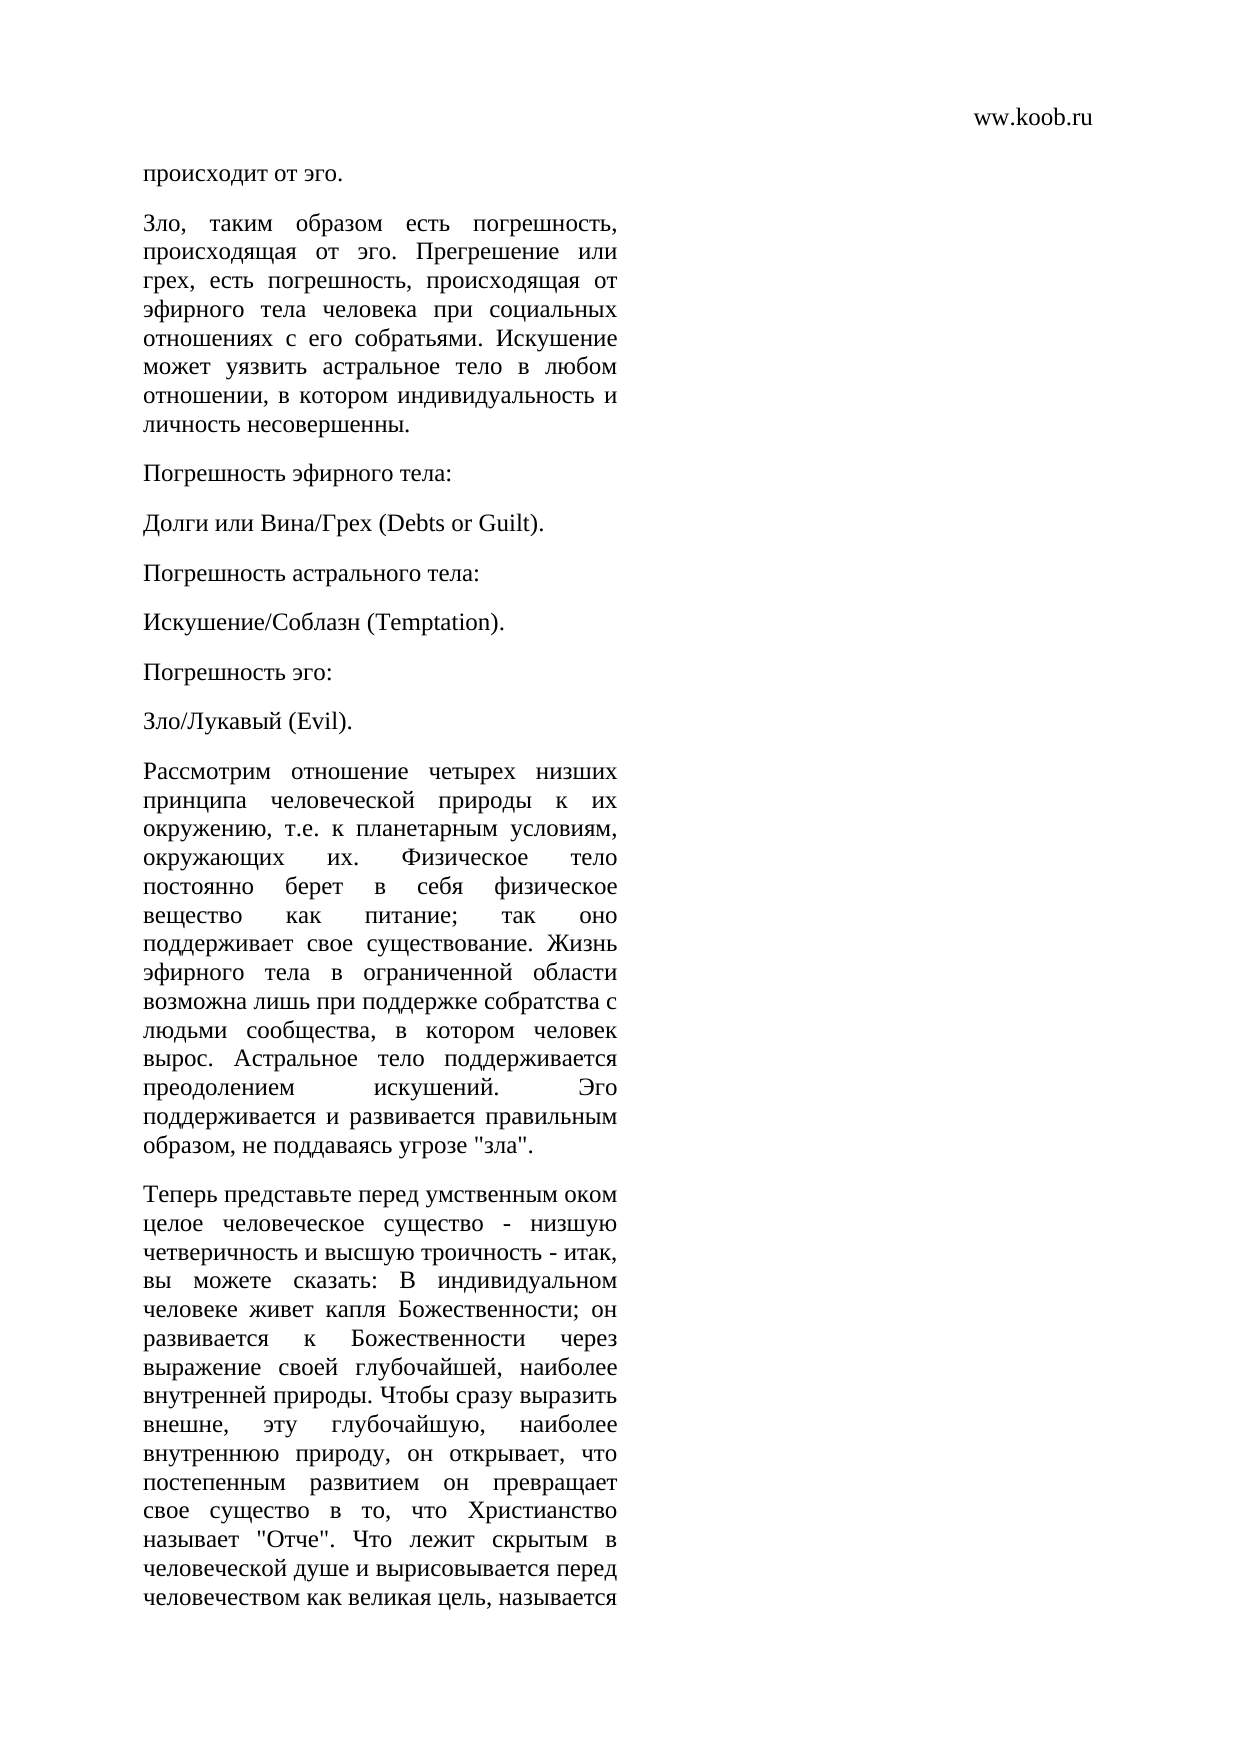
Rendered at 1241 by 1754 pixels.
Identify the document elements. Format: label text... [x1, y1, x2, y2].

table_header [618, 148, 1093, 1611]
table_header происходит от эго. Зло, таким образом есть погрешность, происходящая от эго. Прегрешение или грех, есть погрешность, происходящая от эфирного тела человека при социальных отношениях с его собратьями. Искушение может уязвить астральное тело в любом отношении, в котором индивидуальность и личность несовершенны. Погрешность эфирного тела: Долги или Вина/Грех (Debts or Guilt). Погрешность астрального тела: Искушение/Соблазн (Temptation). Погрешность эго: Зло/Лукавый (Evil). Рассмотрим отношение четырех низших принципа человеческой природы к их окружению, т.е. к планетарным условиям, окружающих их. Физическое тело постоянно берет в себя физическое вещество как питание; так оно поддерживает свое существование. Жизнь эфирного тела в ограниченной области возможна лишь при поддержке собратства с людьми сообщества, в котором человек вырос. Астральное тело поддерживается преодолением искушений. Эго поддерживается и развивается правильным образом, не поддаваясь угрозе "зла". Теперь представьте перед умственным оком целое человеческое существо - низшую четверичность и высшую троичность - итак, вы можете сказать: В индивидуальном человеке живет капля Божественности; он развивается к Божественности через выражение своей глубочайшей, наиболее внутренней природы. Чтобы сразу выразить внешне, эту глубочайшую, наиболее внутреннюю природу, он открывает, что постепенным развитием он превращает свое существо в то, что Христианство называет "Отче". Что лежит скрытым в человеческой душе и вырисовывается перед человечеством как великая цель, называется [143, 148, 618, 1611]
